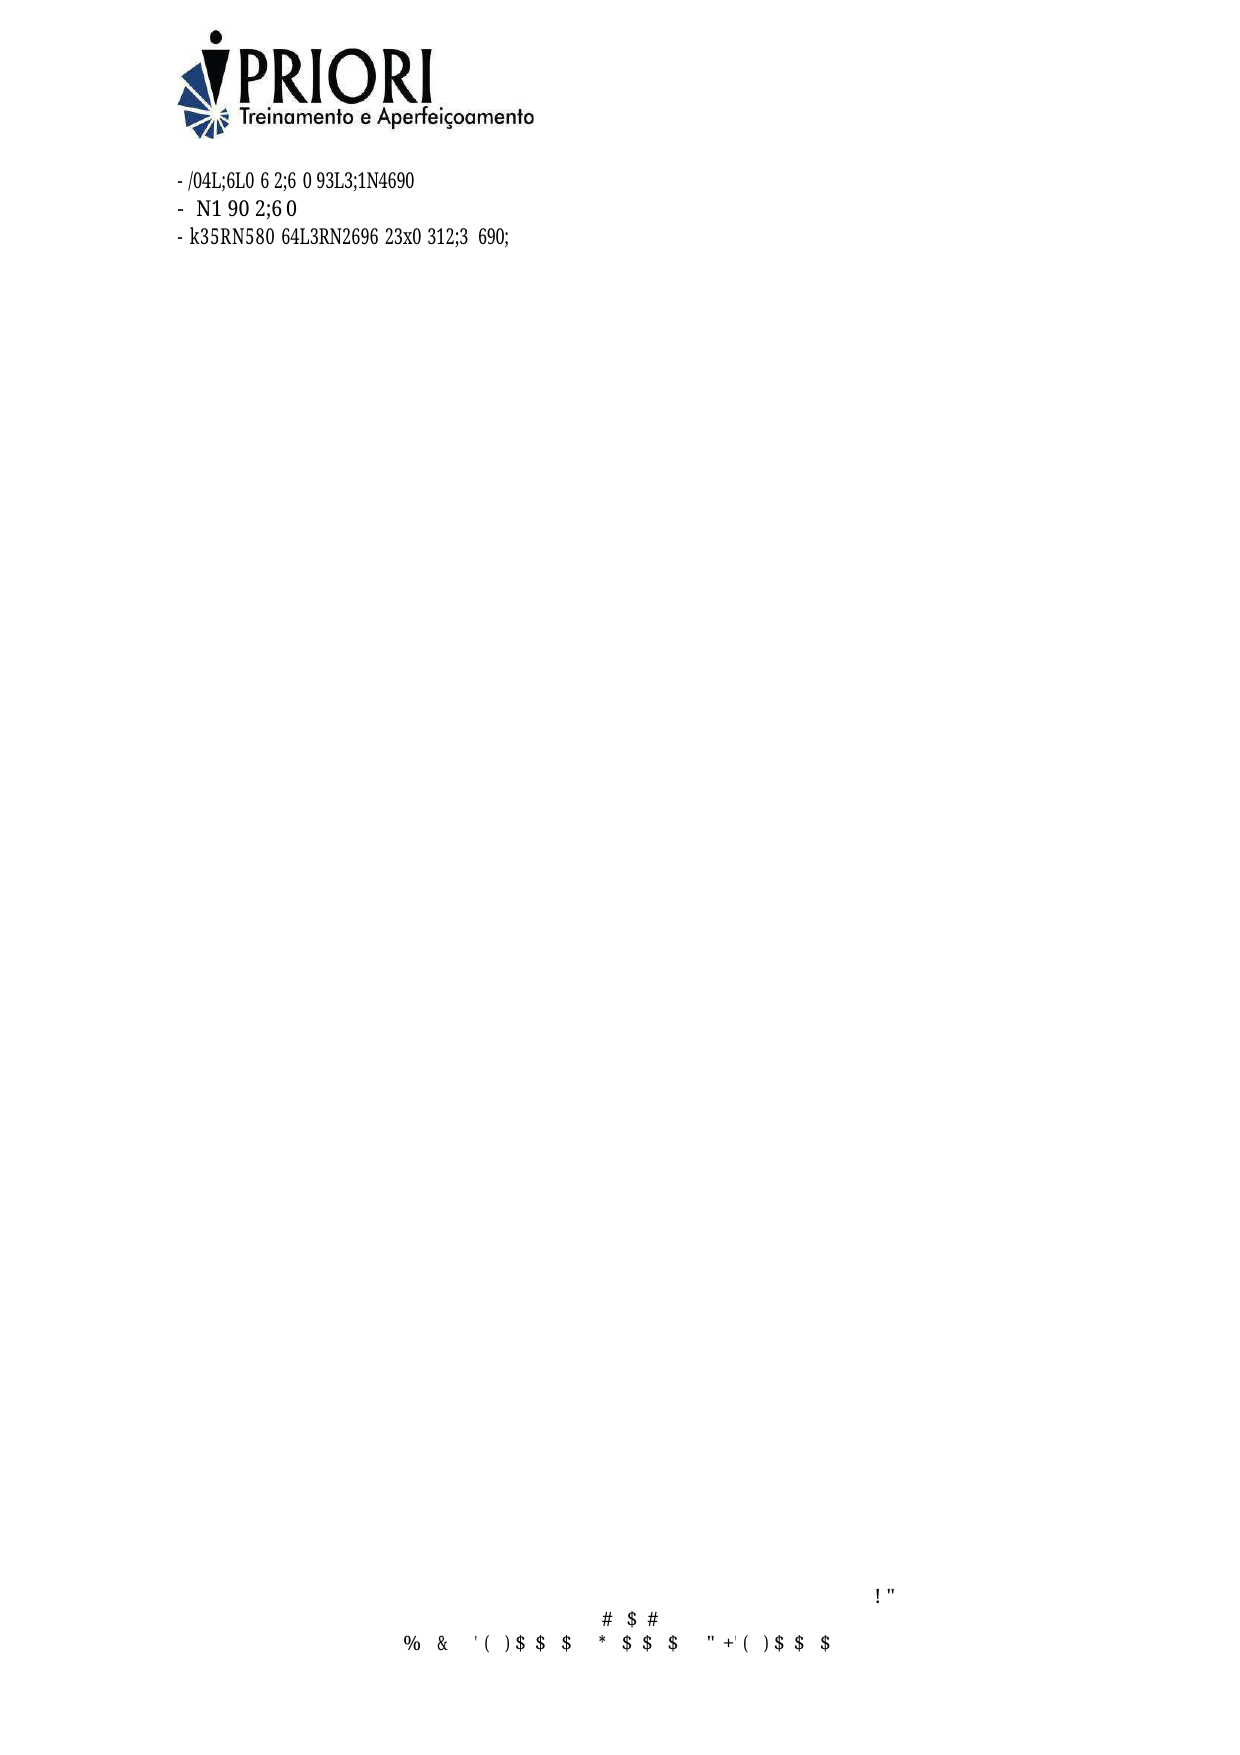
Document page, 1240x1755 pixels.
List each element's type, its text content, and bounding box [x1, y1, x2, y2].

text - k35RN580 64L3RN2696 23x0 312;3 690; [177, 222, 1181, 250]
text - /04L;6L0 6 2;6 0 93L3;1N4690 [177, 167, 1181, 194]
text - N1 90 2;6 0 [177, 194, 1181, 222]
